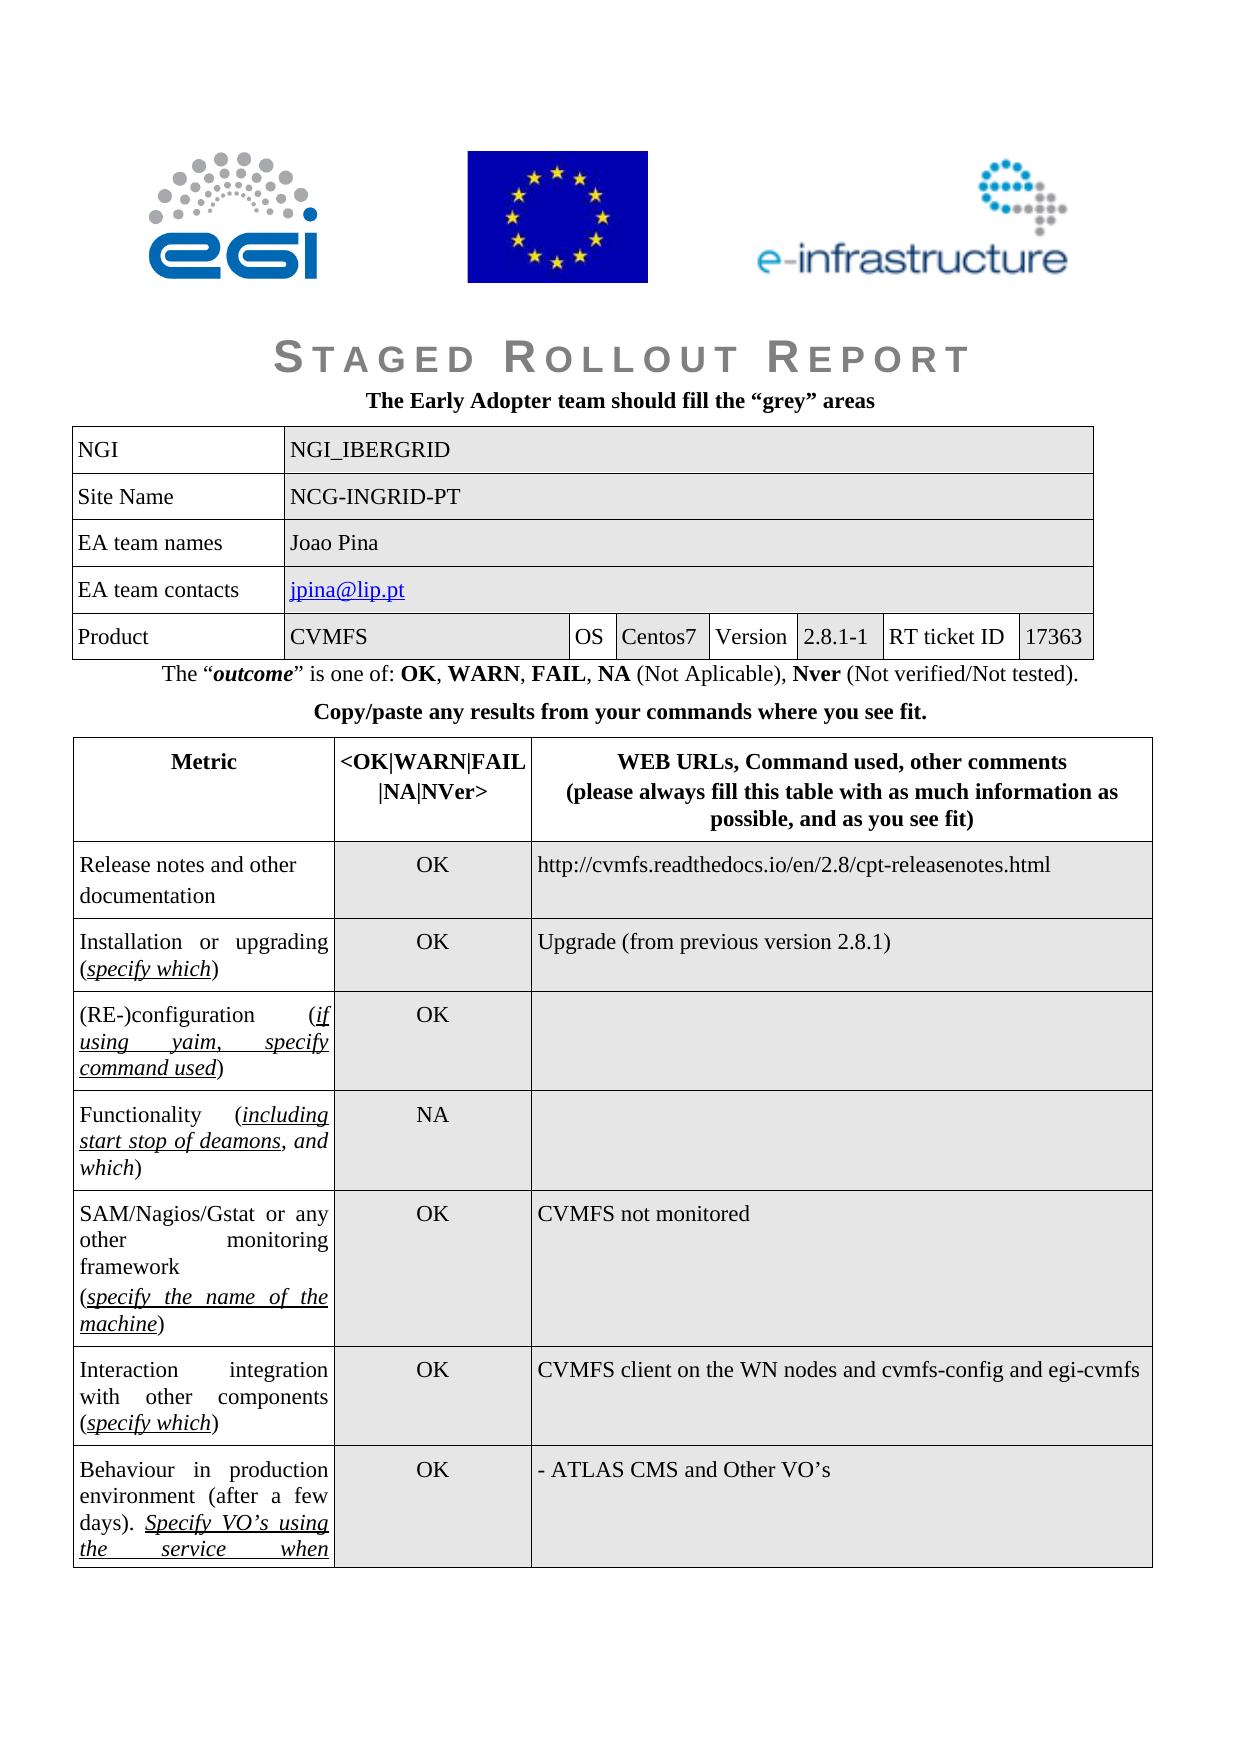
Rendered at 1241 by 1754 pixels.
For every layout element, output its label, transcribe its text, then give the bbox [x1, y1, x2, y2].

table_cell Interaction integration with other components (specify which) [74, 1347, 334, 1445]
table_cell Upgrade (from previous version 2.8.1) [532, 919, 1152, 991]
table_cell Functionality (including start stop of deamons, and which) [74, 1091, 334, 1190]
picture [750, 151, 1075, 283]
table_cell OK [335, 1191, 531, 1346]
table_cell Installation or upgrading (specify which) [74, 919, 334, 991]
title Staged Rollout Report [148, 330, 1092, 383]
table_cell (RE-)configuration (if using yaim, specify command used) [74, 992, 334, 1090]
table_cell NA [335, 1091, 531, 1190]
table_cell Behaviour in production environment (after a few days). Specify VO’s using the service when [74, 1446, 334, 1567]
picture [147, 151, 319, 281]
table_cell Product [73, 614, 284, 659]
table_cell Joao Pina [285, 520, 1093, 566]
picture [467, 151, 648, 283]
table_cell - ATLAS CMS and Other VO’s [532, 1446, 1152, 1567]
table_cell [532, 992, 1152, 1090]
table_cell Release notes and other documentation [74, 842, 334, 918]
table_cell EA team names [73, 520, 284, 566]
text The “outcome” is one of: OK, WARN, FAIL, NA (Not Aplicable), Nver (Not verified/Not tested). [148, 660, 1092, 686]
table_cell CVMFS [285, 614, 569, 659]
table_cell OS [570, 614, 616, 659]
table_cell OK [335, 919, 531, 991]
table_cell http://cvmfs.readthedocs.io/en/2.8/cpt-releasenotes.html [532, 842, 1152, 918]
table_cell [532, 1091, 1152, 1190]
table_cell EA team contacts [73, 567, 284, 612]
table_cell SAM/Nagios/Gstat or any other monitoring framework (specify the name of the machine) [74, 1191, 334, 1346]
table_cell NCG-INGRID-PT [285, 474, 1093, 519]
table_header NGI [73, 427, 284, 472]
table_cell 17363 [1020, 614, 1093, 659]
table_cell OK [335, 1347, 531, 1445]
table_cell RT ticket ID [884, 614, 1019, 659]
table_cell OK [335, 992, 531, 1090]
text The Early Adopter team should fill the “grey” areas [148, 387, 1092, 413]
table_header WEB URLs, Command used, other comments (please always fill this table with as much information as possible, and as you see fit) [532, 738, 1152, 841]
table_cell CVMFS not monitored [532, 1191, 1152, 1346]
table_cell Centos7 [617, 614, 709, 659]
table_cell Site Name [73, 474, 284, 519]
table_header NGI_IBERGRID [285, 427, 1093, 472]
table_header Metric [74, 738, 334, 841]
table_cell jpina@lip.pt [285, 567, 1093, 612]
table_cell OK [335, 842, 531, 918]
table_cell CVMFS client on the WN nodes and cvmfs-config and egi-cvmfs [532, 1347, 1152, 1445]
text Copy/paste any results from your commands where you see fit. [148, 698, 1092, 725]
table_cell OK [335, 1446, 531, 1567]
table_header <OK|WARN|FAIL |NA|NVer> [335, 738, 531, 841]
table_cell Version [710, 614, 797, 659]
table_cell 2.8.1-1 [798, 614, 883, 659]
